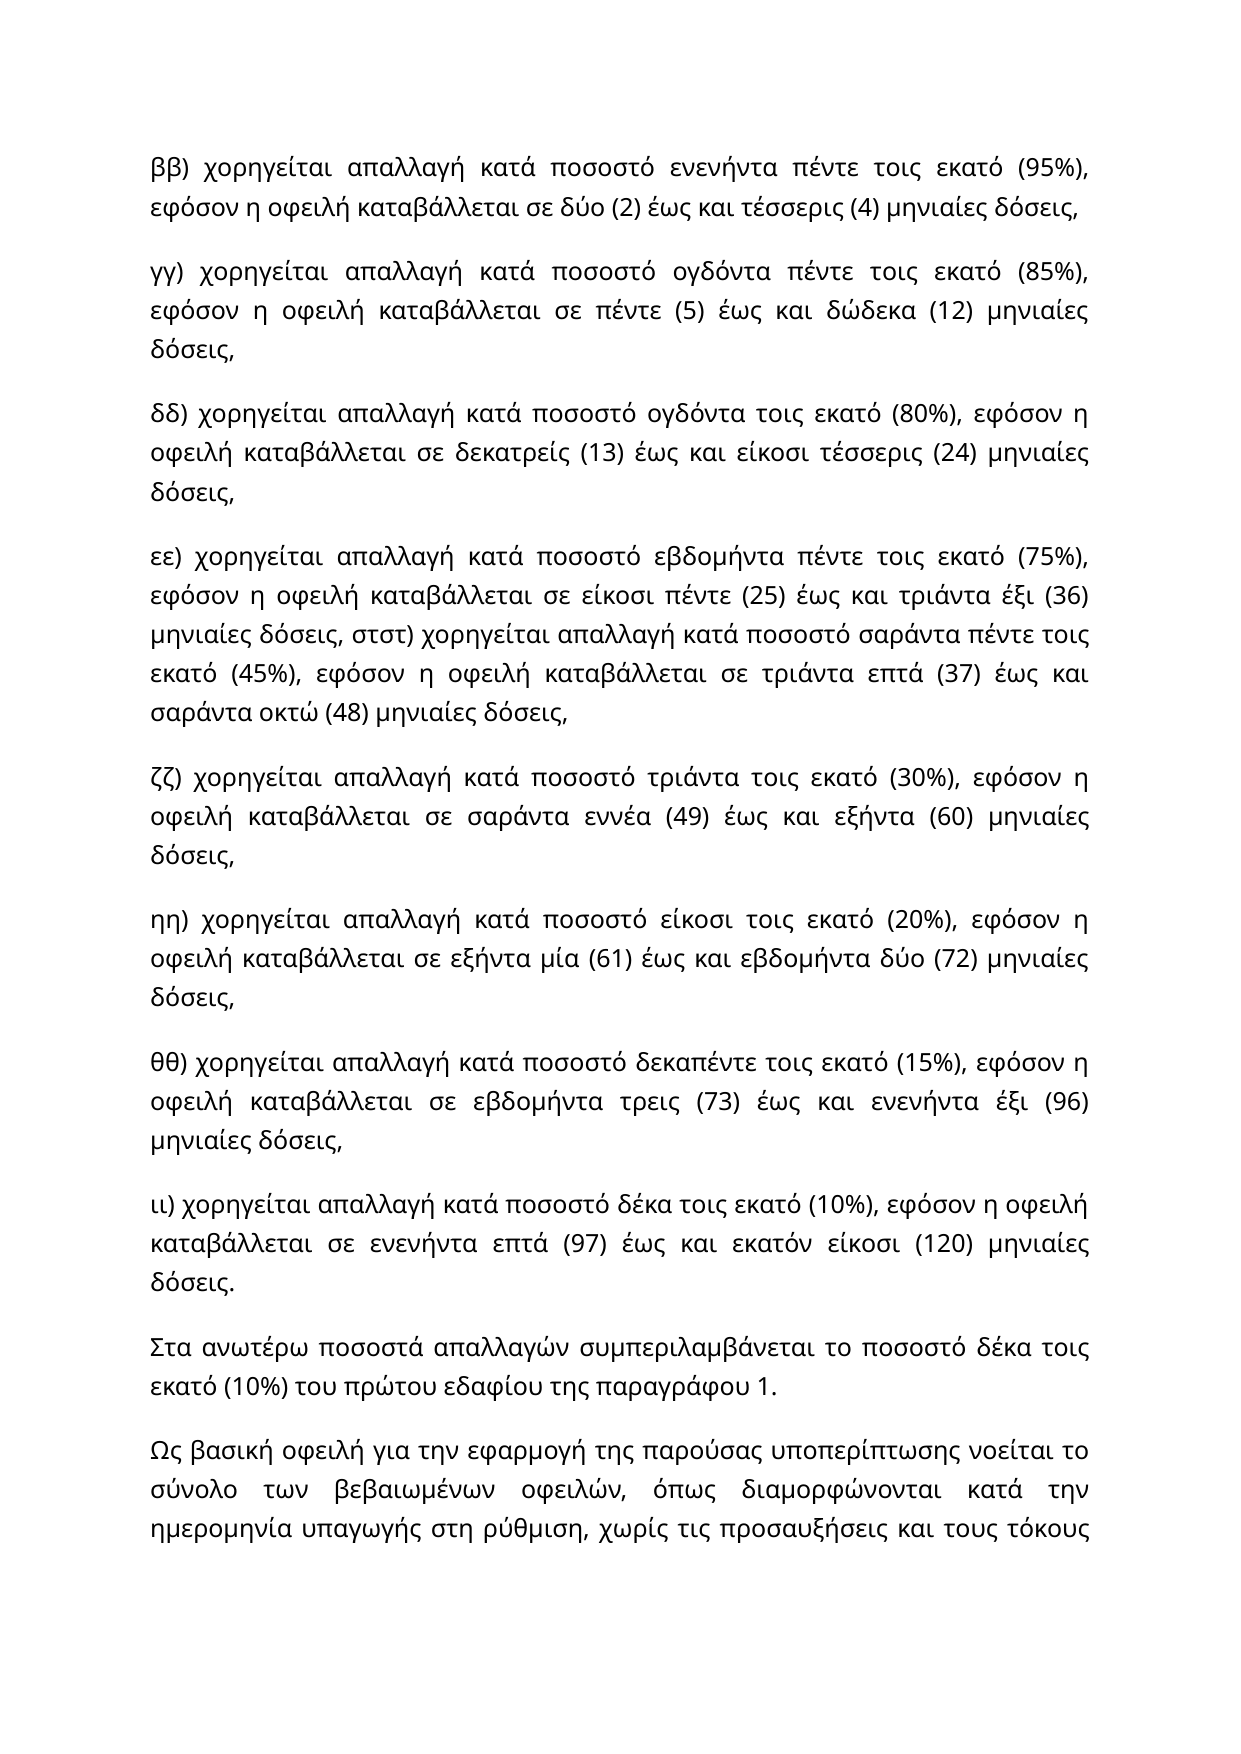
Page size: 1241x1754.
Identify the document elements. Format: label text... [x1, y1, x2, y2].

text γγ) χορηγείται απαλλαγή κατά ποσοστό ογδόντα πέντε τοις εκατό (85%), εφόσον η οφειλή καταβάλλεται σε πέντε (5) έως και δώδεκα (12) μηνιαίες δόσεις, [150, 253, 1090, 366]
text ιι) χορηγείται απαλλαγή κατά ποσοστό δέκα τοις εκατό (10%), εφόσον η οφειλή καταβάλλεται σε ενενήντα επτά (97) έως και εκατόν είκοσι (120) μηνιαίες δόσεις. [150, 1187, 1090, 1299]
text δδ) χορηγείται απαλλαγή κατά ποσοστό ογδόντα τοις εκατό (80%), εφόσον η οφειλή καταβάλλεται σε δεκατρείς (13) έως και είκοσι τέσσερις (24) μηνιαίες δόσεις, [150, 396, 1090, 508]
text ζζ) χορηγείται απαλλαγή κατά ποσοστό τριάντα τοις εκατό (30%), εφόσον η οφειλή καταβάλλεται σε σαράντα εννέα (49) έως και εξήντα (60) μηνιαίες δόσεις, [150, 759, 1090, 872]
text Ως βασική οφειλή για την εφαρμογή της παρούσας υποπερίπτωσης νοείται το σύνολο των βεβαιωμένων οφειλών, όπως διαμορφώνονται κατά την ημερομηνία υπαγωγής στη ρύθμιση, χωρίς τις προσαυξήσεις και τους τόκους [150, 1432, 1090, 1545]
text ββ) χορηγείται απαλλαγή κατά ποσοστό ενενήντα πέντε τοις εκατό (95%), εφόσον η οφειλή καταβάλλεται σε δύο (2) έως και τέσσερις (4) μηνιαίες δόσεις, [150, 150, 1090, 223]
text εε) χορηγείται απαλλαγή κατά ποσοστό εβδομήντα πέντε τοις εκατό (75%), εφόσον η οφειλή καταβάλλεται σε είκοσι πέντε (25) έως και τριάντα έξι (36) μηνιαίες δόσεις, στστ) χορηγείται απαλλαγή κατά ποσοστό σαράντα πέντε τοις εκατό (45%), εφόσον η οφειλή καταβάλλεται σε τριάντα επτά (37) έως και σαράντα οκτώ (48) μηνιαίες δόσεις, [150, 538, 1090, 729]
text ηη) χορηγείται απαλλαγή κατά ποσοστό είκοσι τοις εκατό (20%), εφόσον η οφειλή καταβάλλεται σε εξήντα μία (61) έως και εβδομήντα δύο (72) μηνιαίες δόσεις, [150, 902, 1090, 1014]
text θθ) χορηγείται απαλλαγή κατά ποσοστό δεκαπέντε τοις εκατό (15%), εφόσον η οφειλή καταβάλλεται σε εβδομήντα τρεις (73) έως και ενενήντα έξι (96) μηνιαίες δόσεις, [150, 1044, 1090, 1157]
text Στα ανωτέρω ποσοστά απαλλαγών συμπεριλαμβάνεται το ποσοστό δέκα τοις εκατό (10%) του πρώτου εδαφίου της παραγράφου 1. [150, 1329, 1090, 1402]
